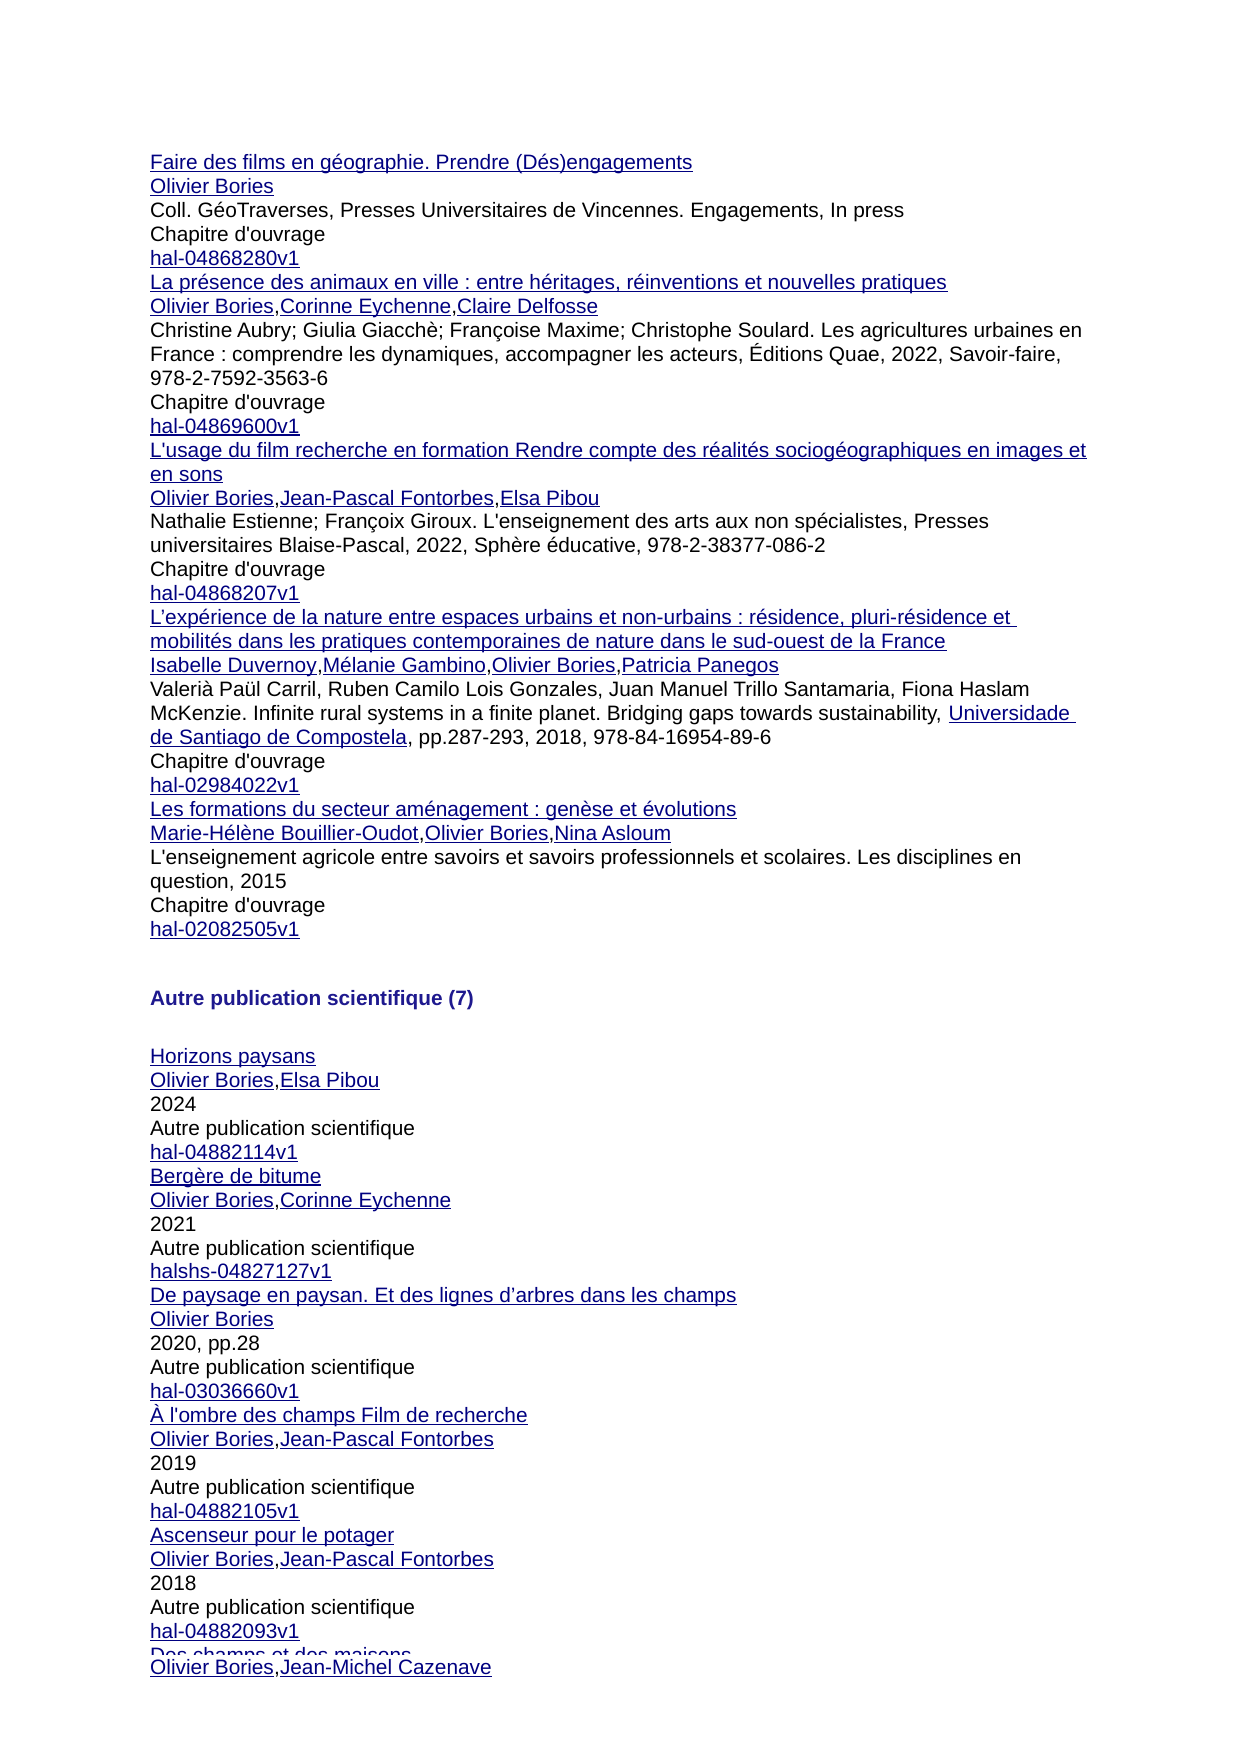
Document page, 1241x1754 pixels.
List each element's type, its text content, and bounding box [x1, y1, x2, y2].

table_cell De paysage en paysan. Et des lignes d’arbres dans les champs Olivier Bories 2020, pp.28 Autre publication scientifique hal-03036660v1 [150, 1283, 1090, 1403]
table_cell La présence des animaux en ville : entre héritages, réinventions et nouvelles pratiques Olivier Bories,Corinne Eychenne,Claire Delfosse Christine Aubry; Giulia Giacchè; Françoise Maxime; Christophe Soulard. Les agricultures urbaines en France : comprendre les dynamiques, accompagner les acteurs, Éditions Quae, 2022, Savoir-faire, 978-2-7592-3563-6 Chapitre d'ouvrage hal-04869600v1 [150, 270, 1090, 437]
table_cell À l'ombre des champs Film de recherche Olivier Bories,Jean-Pascal Fontorbes 2019 Autre publication scientifique hal-04882105v1 [150, 1403, 1090, 1523]
table_cell Bergère de bitume Olivier Bories,Corinne Eychenne 2021 Autre publication scientifique halshs-04827127v1 [150, 1164, 1090, 1283]
table_cell Ascenseur pour le potager Olivier Bories,Jean-Pascal Fontorbes 2018 Autre publication scientifique hal-04882093v1 [150, 1523, 1090, 1643]
table_cell L’expérience de la nature entre espaces urbains et non-urbains : résidence, pluri-résidence et mobilités dans les pratiques contemporaines de nature dans le sud-ouest de la France Isabelle Duvernoy,Mélanie Gambino,Olivier Bories,Patricia Panegos Valerià Paül Carril, Ruben Camilo Lois Gonzales, Juan Manuel Trillo Santamaria, Fiona Haslam McKenzie. Infinite rural systems in a finite planet. Bridging gaps towards sustainability, Universidade de Santiago de Compostela, pp.287-293, 2018, 978-84-16954-89-6 Chapitre d'ouvrage hal-02984022v1 [150, 605, 1090, 797]
table_header Horizons paysans Olivier Bories,Elsa Pibou 2024 Autre publication scientifique hal-04882114v1 [150, 1044, 1090, 1163]
table_cell Les formations du secteur aménagement : genèse et évolutions Marie-Hélène Bouillier-Oudot,Olivier Bories,Nina Asloum L'enseignement agricole entre savoirs et savoirs professionnels et scolaires. Les disciplines en question, 2015 Chapitre d'ouvrage hal-02082505v1 [150, 797, 1090, 941]
table_cell Des champs et des maisons Olivier Bories,Jean-Michel Cazenave [150, 1643, 1090, 1679]
table_header Faire des films en géographie. Prendre (Dés)engagements Olivier Bories Coll. GéoTraverses, Presses Universitaires de Vincennes. Engagements, In press Chapitre d'ouvrage hal-04868280v1 [150, 150, 1090, 270]
table_cell L'usage du film recherche en formation Rendre compte des réalités sociogéographiques en images et en sons Olivier Bories,Jean-Pascal Fontorbes,Elsa Pibou Nathalie Estienne; Françoix Giroux. L'enseignement des arts aux non spécialistes, Presses universitaires Blaise-Pascal, 2022, Sphère éducative, 978-2-38377-086-2 Chapitre d'ouvrage hal-04868207v1 [150, 438, 1090, 605]
subtitle Autre publication scientifique (7) [150, 985, 1090, 1009]
